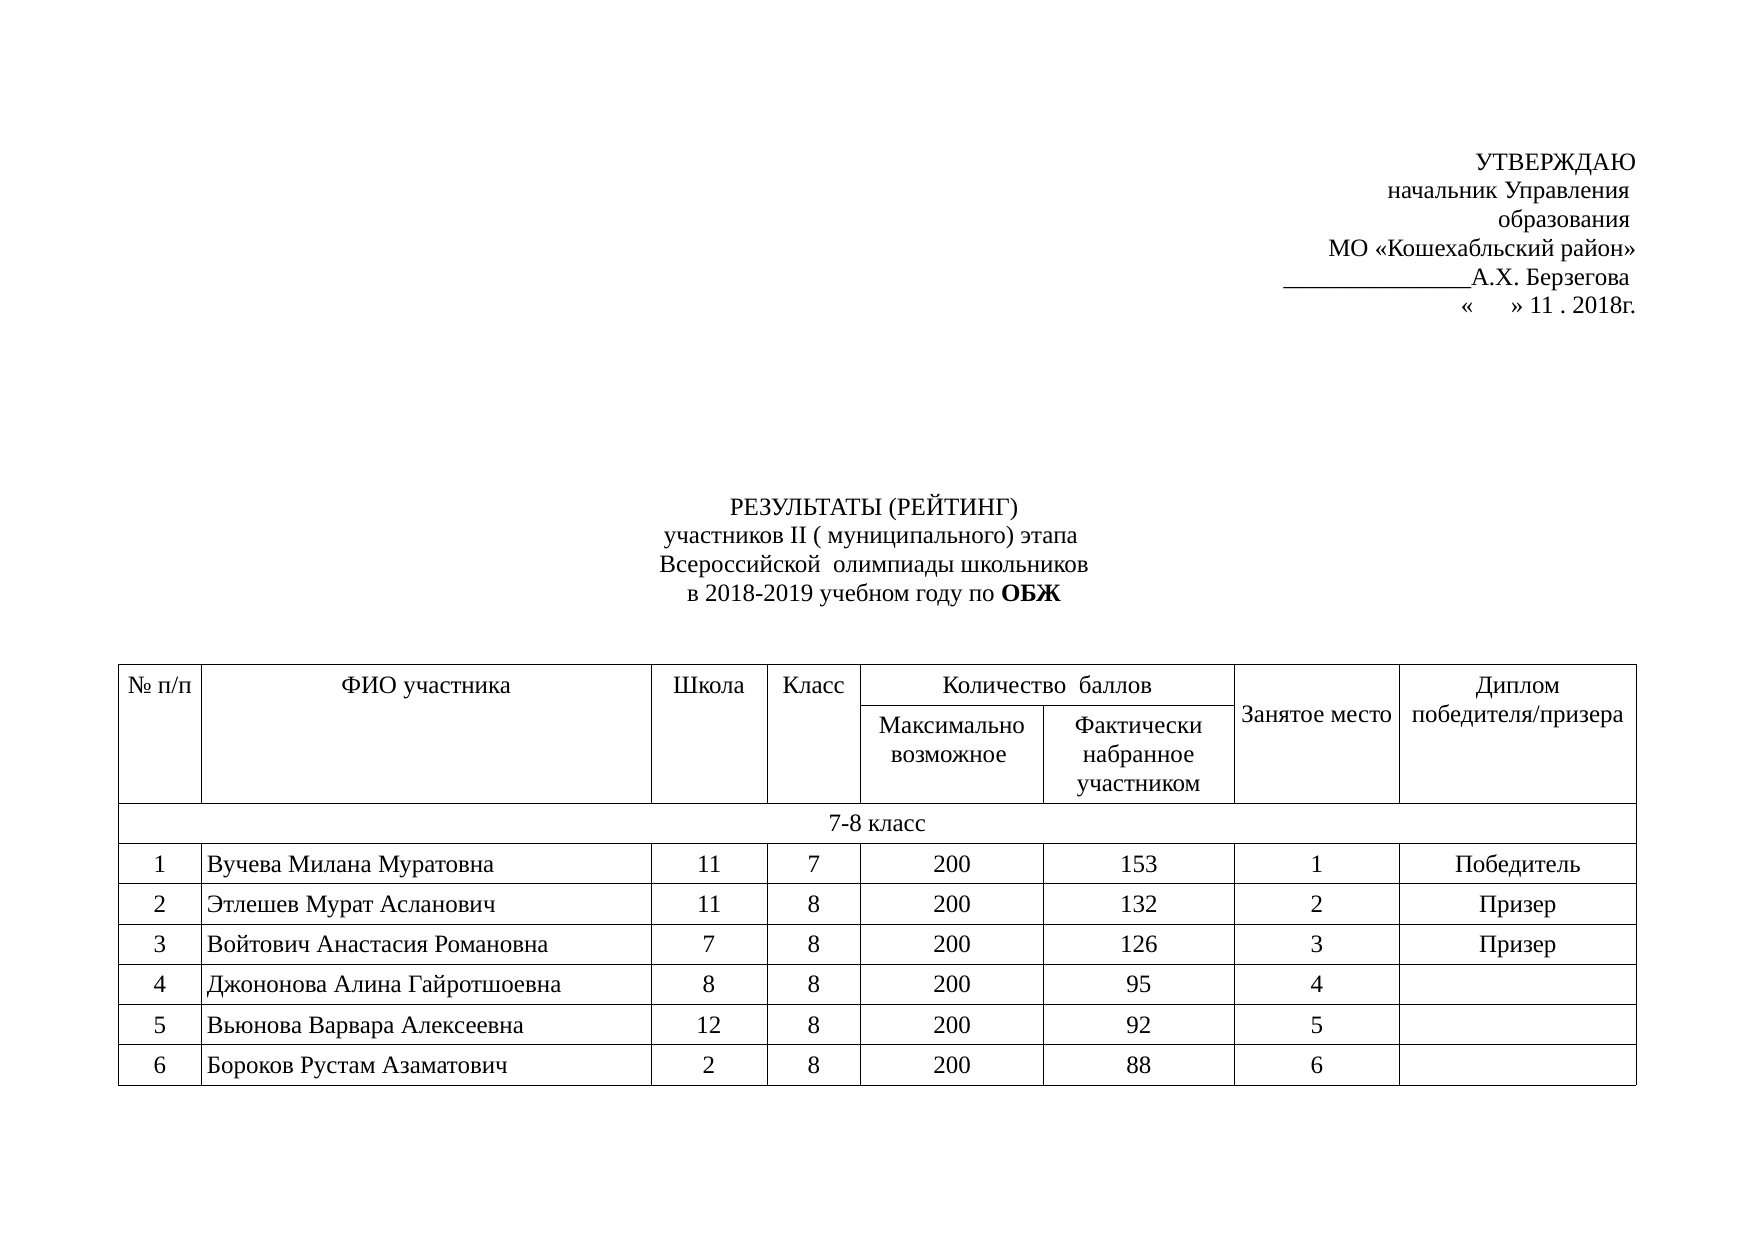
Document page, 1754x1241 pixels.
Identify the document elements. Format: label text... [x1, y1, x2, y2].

table_header Класс [768, 665, 860, 802]
table_cell 7 [652, 925, 767, 964]
table_cell 200 [861, 1005, 1043, 1044]
text участников II ( муниципального) этапа [118, 521, 1636, 549]
table_cell 8 [768, 925, 860, 964]
text МО «Кошехабльский район» [118, 233, 1636, 262]
table_header Количество баллов [861, 665, 1234, 705]
table_cell 12 [652, 1005, 767, 1044]
table_cell 6 [119, 1045, 201, 1085]
table_header № п/п [119, 665, 201, 802]
table_cell Призер [1400, 884, 1636, 923]
table_cell 200 [861, 884, 1043, 923]
table_cell 8 [768, 1045, 860, 1085]
table_cell 11 [652, 844, 767, 883]
table_cell 5 [119, 1005, 201, 1044]
text « » 11 . 2018г. [118, 291, 1636, 319]
table_cell 2 [652, 1045, 767, 1085]
table_cell 7 [768, 844, 860, 883]
table_cell Максимально возможное [861, 706, 1043, 802]
table_cell 4 [1235, 965, 1399, 1004]
table_header Занятое место [1235, 665, 1399, 802]
text начальник Управления [118, 176, 1636, 204]
table_cell 88 [1044, 1045, 1234, 1085]
text Всероссийской олимпиады школьников [118, 549, 1636, 578]
table_cell 1 [119, 844, 201, 883]
table_cell 11 [652, 884, 767, 923]
table_cell 200 [861, 1045, 1043, 1085]
text в 2018-2019 учебном году по ОБЖ [118, 578, 1636, 607]
table_cell Войтович Анастасия Романовна [202, 925, 651, 964]
table_cell 5 [1235, 1005, 1399, 1044]
text УТВЕРЖДАЮ [118, 147, 1636, 176]
table_cell 6 [1235, 1045, 1399, 1085]
table_cell 3 [119, 925, 201, 964]
text образования [118, 204, 1636, 233]
table_header Школа [652, 665, 767, 802]
table_cell [1400, 1045, 1636, 1085]
table_cell 200 [861, 844, 1043, 883]
table_cell 8 [768, 884, 860, 923]
table_cell 3 [1235, 925, 1399, 964]
table_cell Бороков Рустам Азаматович [202, 1045, 651, 1085]
table_cell 2 [119, 884, 201, 923]
table_cell Призер [1400, 925, 1636, 964]
table_cell 4 [119, 965, 201, 1004]
table_cell 95 [1044, 965, 1234, 1004]
text РЕЗУЛЬТАТЫ (РЕЙТИНГ) [118, 492, 1636, 521]
table_cell 153 [1044, 844, 1234, 883]
table_cell 8 [652, 965, 767, 1004]
table_cell [1400, 965, 1636, 1004]
table_cell Победитель [1400, 844, 1636, 883]
text _______________А.Х. Берзегова [118, 262, 1636, 291]
table_cell 132 [1044, 884, 1234, 923]
table_header Диплом победителя/призера [1400, 665, 1636, 802]
table_cell 200 [861, 925, 1043, 964]
table_cell Фактически набранное участником [1044, 706, 1234, 802]
table_cell 126 [1044, 925, 1234, 964]
table_cell 8 [768, 1005, 860, 1044]
table_cell Джононова Алина Гайротшоевна [202, 965, 651, 1004]
table_cell Этлешев Мурат Асланович [202, 884, 651, 923]
table_cell Вучева Милана Муратовна [202, 844, 651, 883]
table_cell 2 [1235, 884, 1399, 923]
table_cell 1 [1235, 844, 1399, 883]
table_header ФИО участника [202, 665, 651, 802]
table_cell 92 [1044, 1005, 1234, 1044]
table_cell 7-8 класс [119, 804, 1636, 843]
table_cell 200 [861, 965, 1043, 1004]
table_cell 8 [768, 965, 860, 1004]
table_cell [1400, 1005, 1636, 1044]
table_cell Вьюнова Варвара Алексеевна [202, 1005, 651, 1044]
